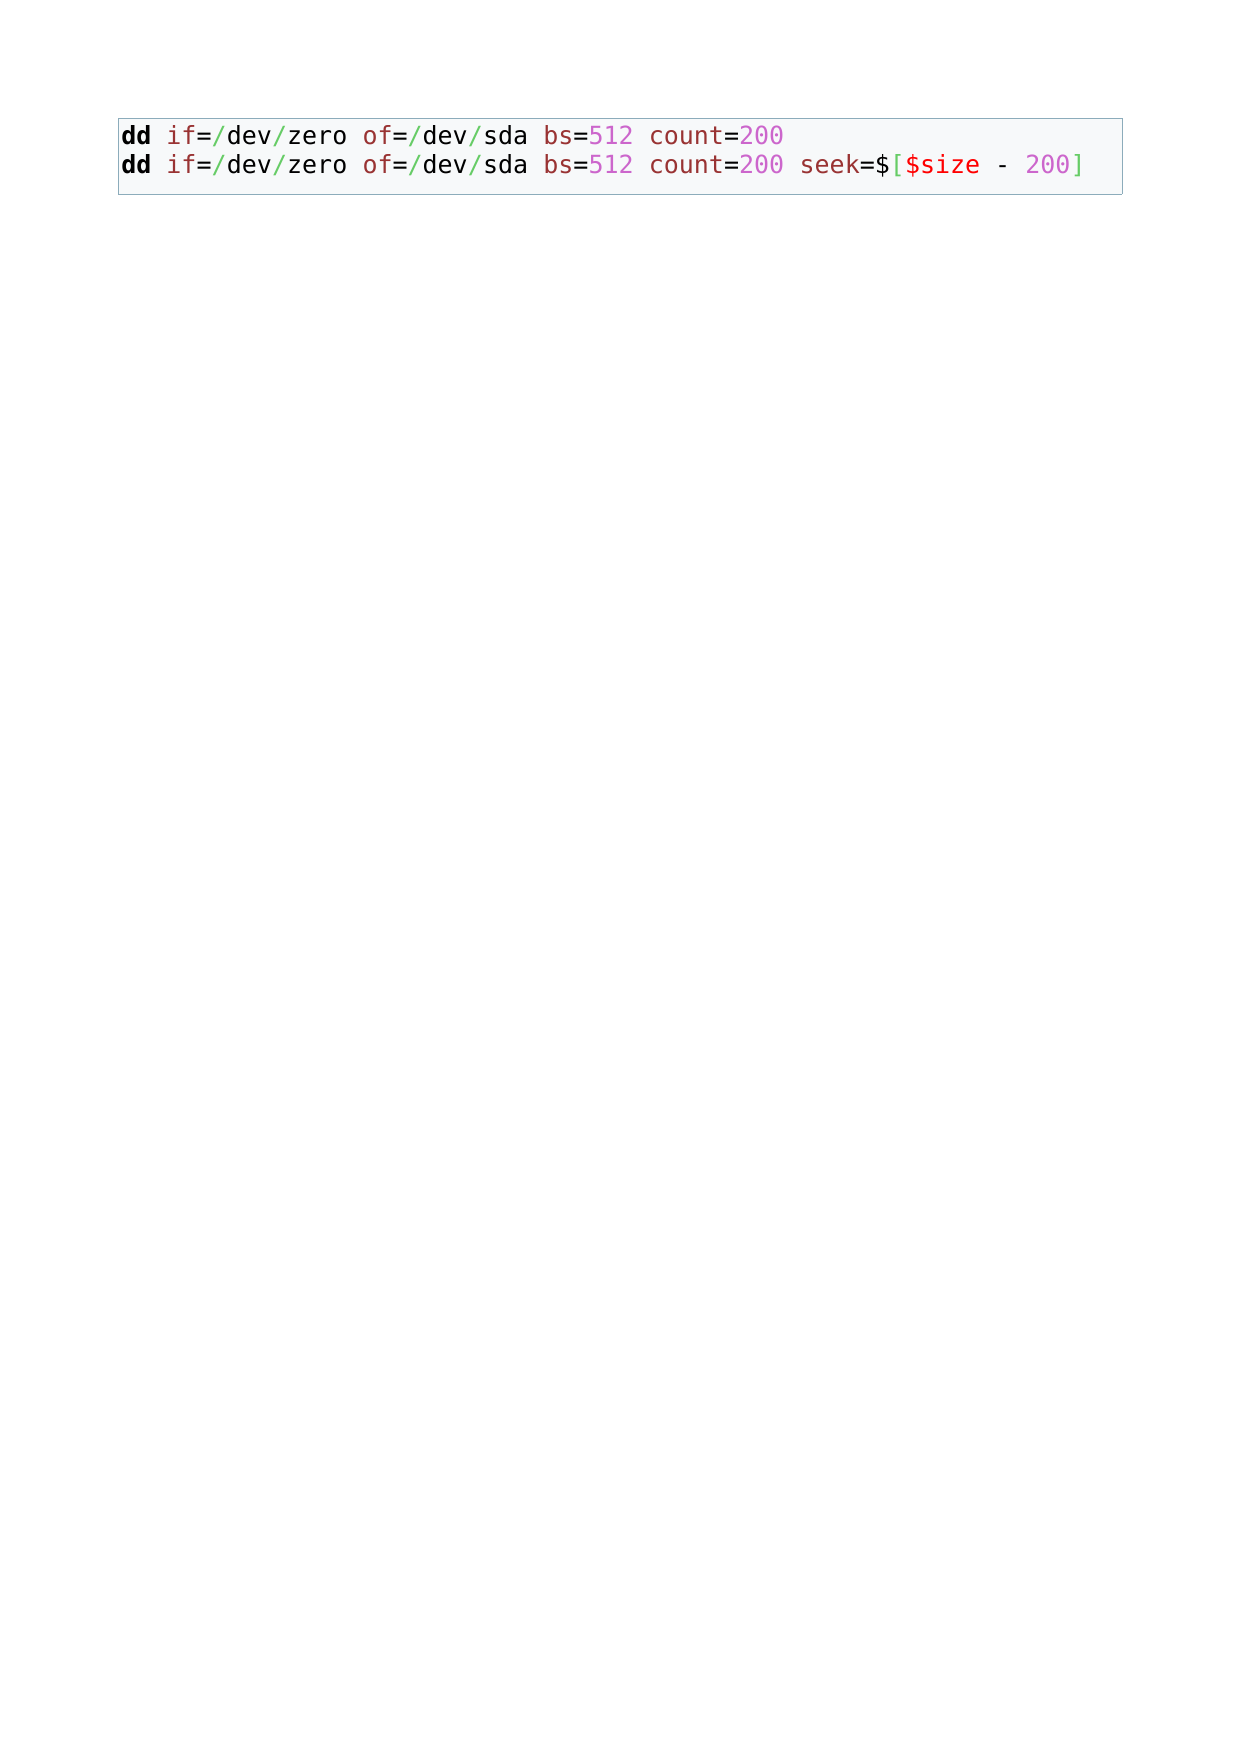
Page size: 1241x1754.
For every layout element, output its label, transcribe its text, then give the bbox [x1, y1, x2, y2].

table_header dd if=/dev/zero of=/dev/sda bs=512 count=200 dd if=/dev/zero of=/dev/sda bs=512 count=200 seek=$[$size - 200] [119, 119, 1122, 194]
